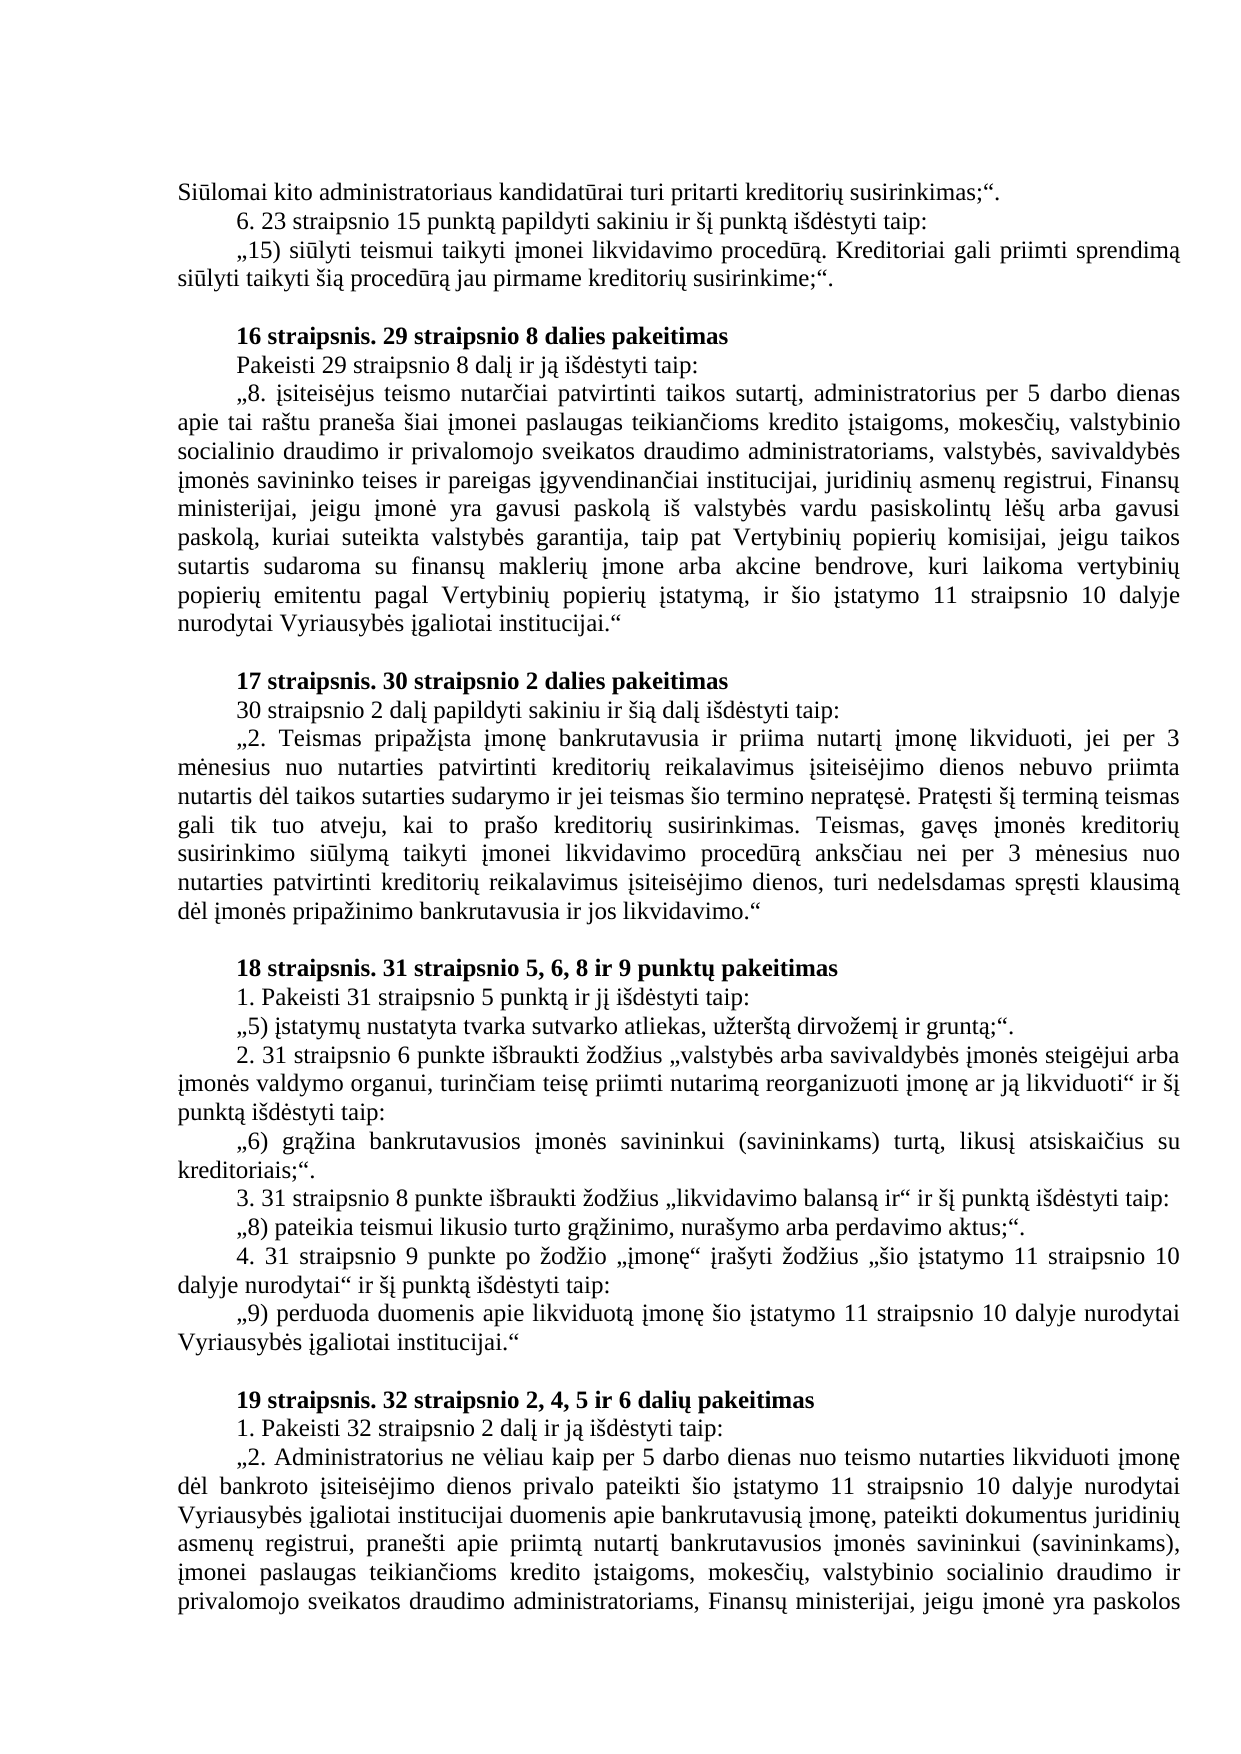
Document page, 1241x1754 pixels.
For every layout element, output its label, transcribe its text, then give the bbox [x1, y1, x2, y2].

text „6) grąžina bankrutavusios įmonės savininkui (savininkams) turtą, likusį atsiskaičius su kreditoriais;“. [177, 1126, 1181, 1183]
text 17 straipsnis. 30 straipsnio 2 dalies pakeitimas [177, 666, 1181, 695]
text 3. 31 straipsnio 8 punkte išbraukti žodžius „likvidavimo balansą ir“ ir šį punktą išdėstyti taip: [177, 1183, 1181, 1212]
text Pakeisti 29 straipsnio 8 dalį ir ją išdėstyti taip: [177, 350, 1181, 378]
text „15) siūlyti teismui taikyti įmonei likvidavimo procedūrą. Kreditoriai gali priimti sprendimą siūlyti taikyti šią procedūrą jau pirmame kreditorių susirinkime;“. [177, 235, 1181, 292]
text 4. 31 straipsnio 9 punkte po žodžio „įmonę“ įrašyti žodžius „šio įstatymo 11 straipsnio 10 dalyje nurodytai“ ir šį punktą išdėstyti taip: [177, 1241, 1181, 1298]
text 2. 31 straipsnio 6 punkte išbraukti žodžius „valstybės arba savivaldybės įmonės steigėjui arba įmonės valdymo organui, turinčiam teisę priimti nutarimą reorganizuoti įmonę ar ją likviduoti“ ir šį punktą išdėstyti taip: [177, 1040, 1181, 1126]
text „2. Administratorius ne vėliau kaip per 5 darbo dienas nuo teismo nutarties likviduoti įmonę dėl bankroto įsiteisėjimo dienos privalo pateikti šio įstatymo 11 straipsnio 10 dalyje nurodytai Vyriausybės įgaliotai institucijai duomenis apie bankrutavusią įmonę, pateikti dokumentus juridinių asmenų registrui, pranešti apie priimtą nutartį bankrutavusios įmonės savininkui (savininkams), įmonei paslaugas teikiančioms kredito įstaigoms, mokesčių, valstybinio socialinio draudimo ir privalomojo sveikatos draudimo administratoriams, Finansų ministerijai, jeigu įmonė yra paskolos [177, 1442, 1181, 1615]
text 30 straipsnio 2 dalį papildyti sakiniu ir šią dalį išdėstyti taip: [177, 695, 1181, 723]
text „8. įsiteisėjus teismo nutarčiai patvirtinti taikos sutartį, administratorius per 5 darbo dienas apie tai raštu praneša šiai įmonei paslaugas teikiančioms kredito įstaigoms, mokesčių, valstybinio socialinio draudimo ir privalomojo sveikatos draudimo administratoriams, valstybės, savivaldybės įmonės savininko teises ir pareigas įgyvendinančiai institucijai, juridinių asmenų registrui, Finansų ministerijai, jeigu įmonė yra gavusi paskolą iš valstybės vardu pasiskolintų lėšų arba gavusi paskolą, kuriai suteikta valstybės garantija, taip pat Vertybinių popierių komisijai, jeigu taikos sutartis sudaroma su finansų maklerių įmone arba akcine bendrove, kuri laikoma vertybinių popierių emitentu pagal Vertybinių popierių įstatymą, ir šio įstatymo 11 straipsnio 10 dalyje nurodytai Vyriausybės įgaliotai institucijai.“ [177, 378, 1181, 637]
text „2. Teismas pripažįsta įmonę bankrutavusia ir priima nutartį įmonę likviduoti, jei per 3 mėnesius nuo nutarties patvirtinti kreditorių reikalavimus įsiteisėjimo dienos nebuvo priimta nutartis dėl taikos sutarties sudarymo ir jei teismas šio termino nepratęsė. Pratęsti šį terminą teismas gali tik tuo atveju, kai to prašo kreditorių susirinkimas. Teismas, gavęs įmonės kreditorių susirinkimo siūlymą taikyti įmonei likvidavimo procedūrą anksčiau nei per 3 mėnesius nuo nutarties patvirtinti kreditorių reikalavimus įsiteisėjimo dienos, turi nedelsdamas spręsti klausimą dėl įmonės pripažinimo bankrutavusia ir jos likvidavimo.“ [177, 723, 1181, 925]
text 19 straipsnis. 32 straipsnio 2, 4, 5 ir 6 dalių pakeitimas [177, 1385, 1181, 1413]
text 1. Pakeisti 32 straipsnio 2 dalį ir ją išdėstyti taip: [177, 1413, 1181, 1442]
text „9) perduoda duomenis apie likviduotą įmonę šio įstatymo 11 straipsnio 10 dalyje nurodytai Vyriausybės įgaliotai institucijai.“ [177, 1298, 1181, 1356]
text „5) įstatymų nustatyta tvarka sutvarko atliekas, užterštą dirvožemį ir gruntą;“. [177, 1011, 1181, 1040]
text 16 straipsnis. 29 straipsnio 8 dalies pakeitimas [177, 321, 1181, 350]
text Siūlomai kito administratoriaus kandidatūrai turi pritarti kreditorių susirinkimas;“. [177, 177, 1181, 206]
text „8) pateikia teismui likusio turto grąžinimo, nurašymo arba perdavimo aktus;“. [177, 1212, 1181, 1241]
text 1. Pakeisti 31 straipsnio 5 punktą ir jį išdėstyti taip: [177, 982, 1181, 1011]
text 18 straipsnis. 31 straipsnio 5, 6, 8 ir 9 punktų pakeitimas [177, 953, 1181, 982]
text 6. 23 straipsnio 15 punktą papildyti sakiniu ir šį punktą išdėstyti taip: [177, 206, 1181, 235]
